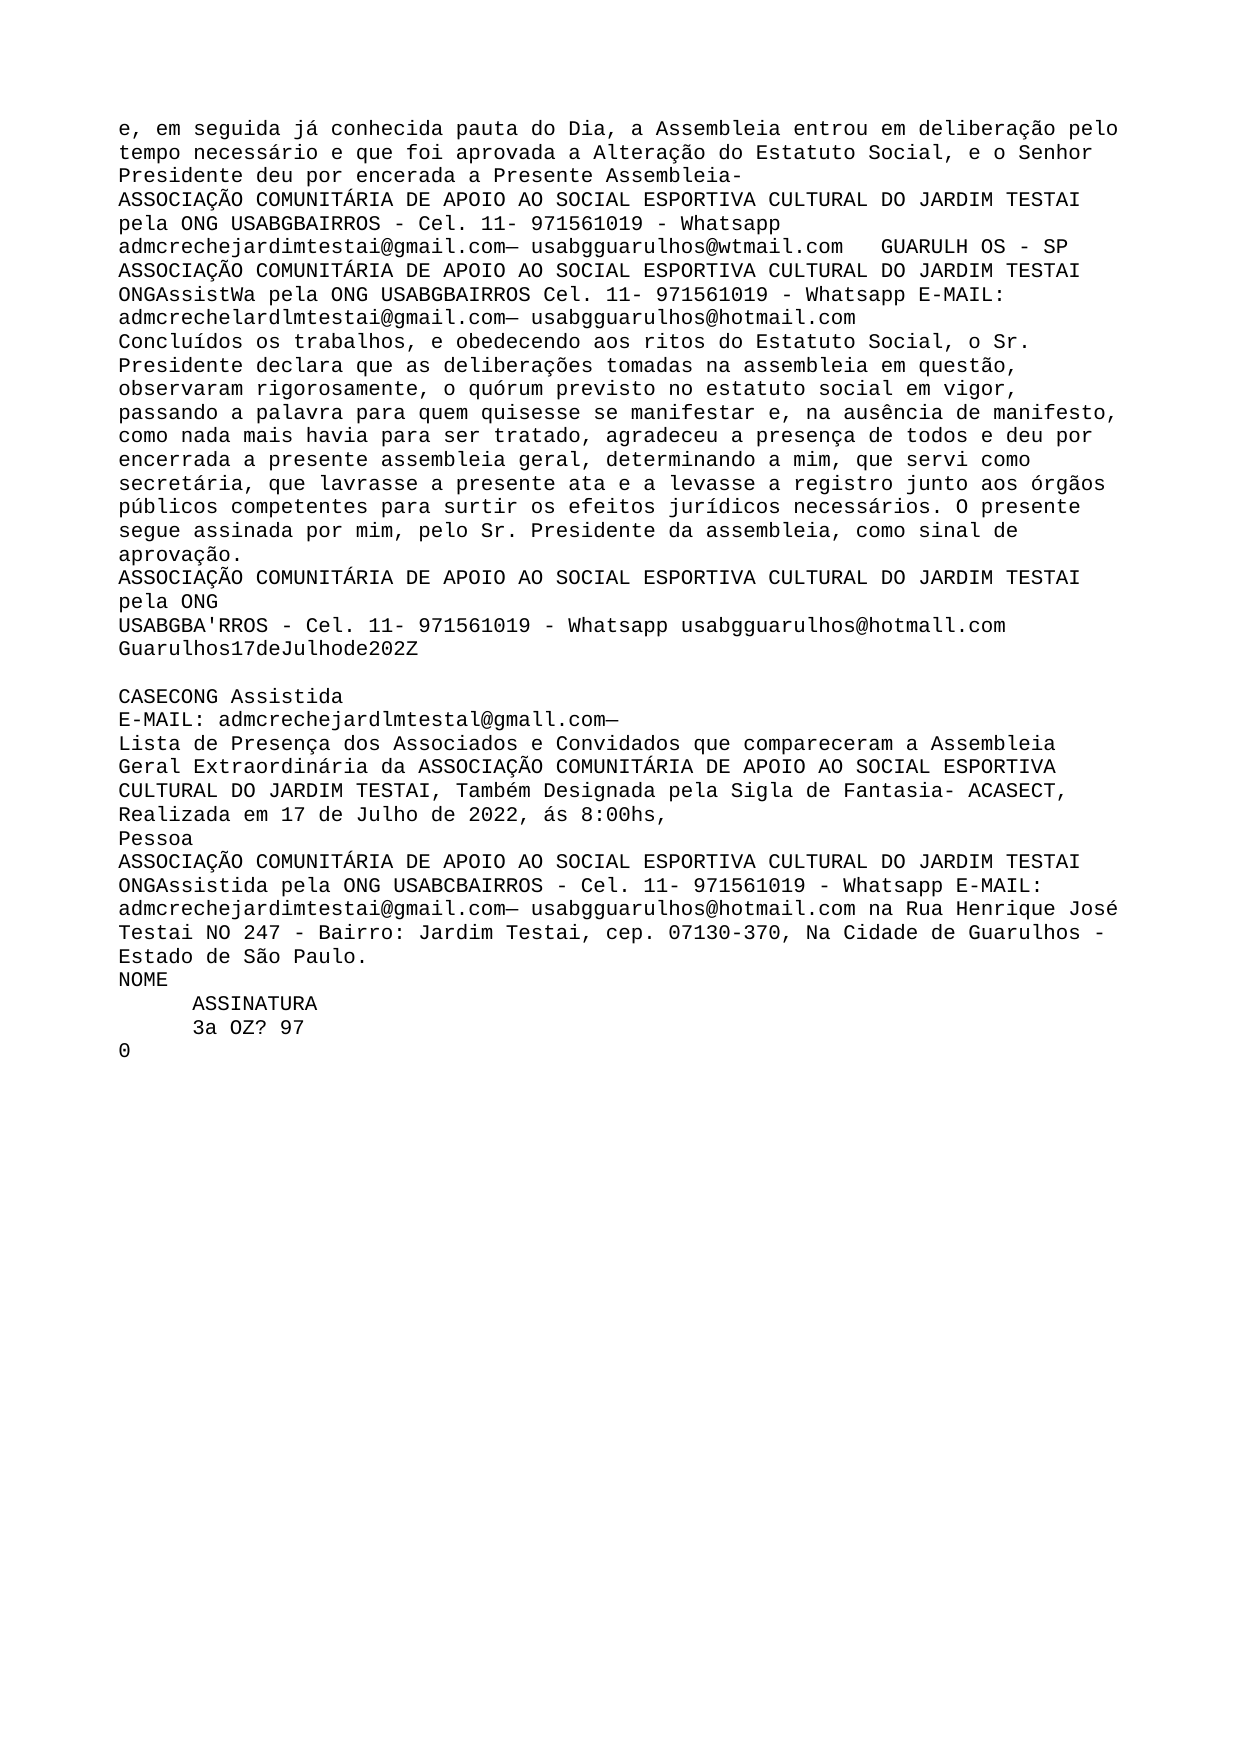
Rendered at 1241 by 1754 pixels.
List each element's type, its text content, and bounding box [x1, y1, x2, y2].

text USABGBA'RROS - Cel. 11- 971561019 - Whatsapp usabgguarulhos@hotmall.com [118, 615, 1122, 638]
text ASSOCIAÇÃO COMUNITÁRIA DE APOIO AO SOCIAL ESPORTIVA CULTURAL DO JARDIM TESTAI [118, 189, 1122, 213]
text ASSOCIAÇÃO COMUNITÁRIA DE APOIO AO SOCIAL ESPORTIVA CULTURAL DO JARDIM TESTAI [118, 851, 1122, 875]
text ASSOCIAÇÃO COMUNITÁRIA DE APOIO AO SOCIAL ESPORTIVA CULTURAL DO JARDIM TESTAI pela ONG [118, 567, 1122, 615]
text ONGAssistida pela ONG USABCBAIRROS - Cel. 11- 971561019 - Whatsapp E-MAIL: admcrechejardimtestai@gmail.com— usabgguarulhos@hotmail.com na Rua Henrique José Testai NO 247 - Bairro: Jardim Testai, cep. 07130-370, Na Cidade de Guarulhos - Estado de São Paulo. [118, 875, 1122, 969]
text ASSOCIAÇÃO COMUNITÁRIA DE APOIO AO SOCIAL ESPORTIVA CULTURAL DO JARDIM TESTAI [118, 260, 1122, 284]
text Lista de Presença dos Associados e Convidados que compareceram a Assembleia Geral Extraordinária da ASSOCIAÇÃO COMUNITÁRIA DE APOIO AO SOCIAL ESPORTIVA CULTURAL DO JARDIM TESTAI, Também Designada pela Sigla de Fantasia- ACASECT, Realizada em 17 de Julho de 2022, ás 8:00hs, [118, 733, 1122, 827]
text NOME [118, 969, 1122, 993]
text 0 [118, 1040, 1122, 1064]
text ONGAssistWa pela ONG USABGBAIRROS Cel. 11- 971561019 - Whatsapp E-MAIL: admcrechelardlmtestai@gmail.com— usabgguarulhos@hotmail.com [118, 284, 1122, 331]
text Pessoa [118, 827, 1122, 851]
text e, em seguida já conhecida pauta do Dia, a Assembleia entrou em deliberação pelo tempo necessário e que foi aprovada a Alteração do Estatuto Social, e o Senhor Presidente deu por encerada a Presente Assembleia- [118, 118, 1122, 189]
text Concluídos os trabalhos, e obedecendo aos ritos do Estatuto Social, o Sr. Presidente declara que as deliberações tomadas na assembleia em questão, observaram rigorosamente, o quórum previsto no estatuto social em vigor, passando a palavra para quem quisesse se manifestar e, na ausência de manifesto, como nada mais havia para ser tratado, agradeceu a presença de todos e deu por encerrada a presente assembleia geral, determinando a mim, que servi como secretária, que lavrasse a presente ata e a levasse a registro junto aos órgãos públicos competentes para surtir os efeitos jurídicos necessários. O presente segue assinada por mim, pelo Sr. Presidente da assembleia, como sinal de aprovação. [118, 331, 1122, 567]
text CASECONG Assistida [118, 686, 1122, 709]
text admcrechejardimtestai@gmail.com— usabgguarulhos@wtmail.com GUARULH OS - SP [118, 236, 1122, 260]
text ASSINATURA [118, 993, 1122, 1017]
text 3a OZ? 97 [118, 1017, 1122, 1040]
text E-MAIL: admcrechejardlmtestal@gmall.com— [118, 709, 1122, 733]
text pela ONG USABGBAIRROS - Cel. 11- 971561019 - Whatsapp [118, 213, 1122, 236]
text Guarulhos17deJulhode202Z [118, 638, 1122, 662]
